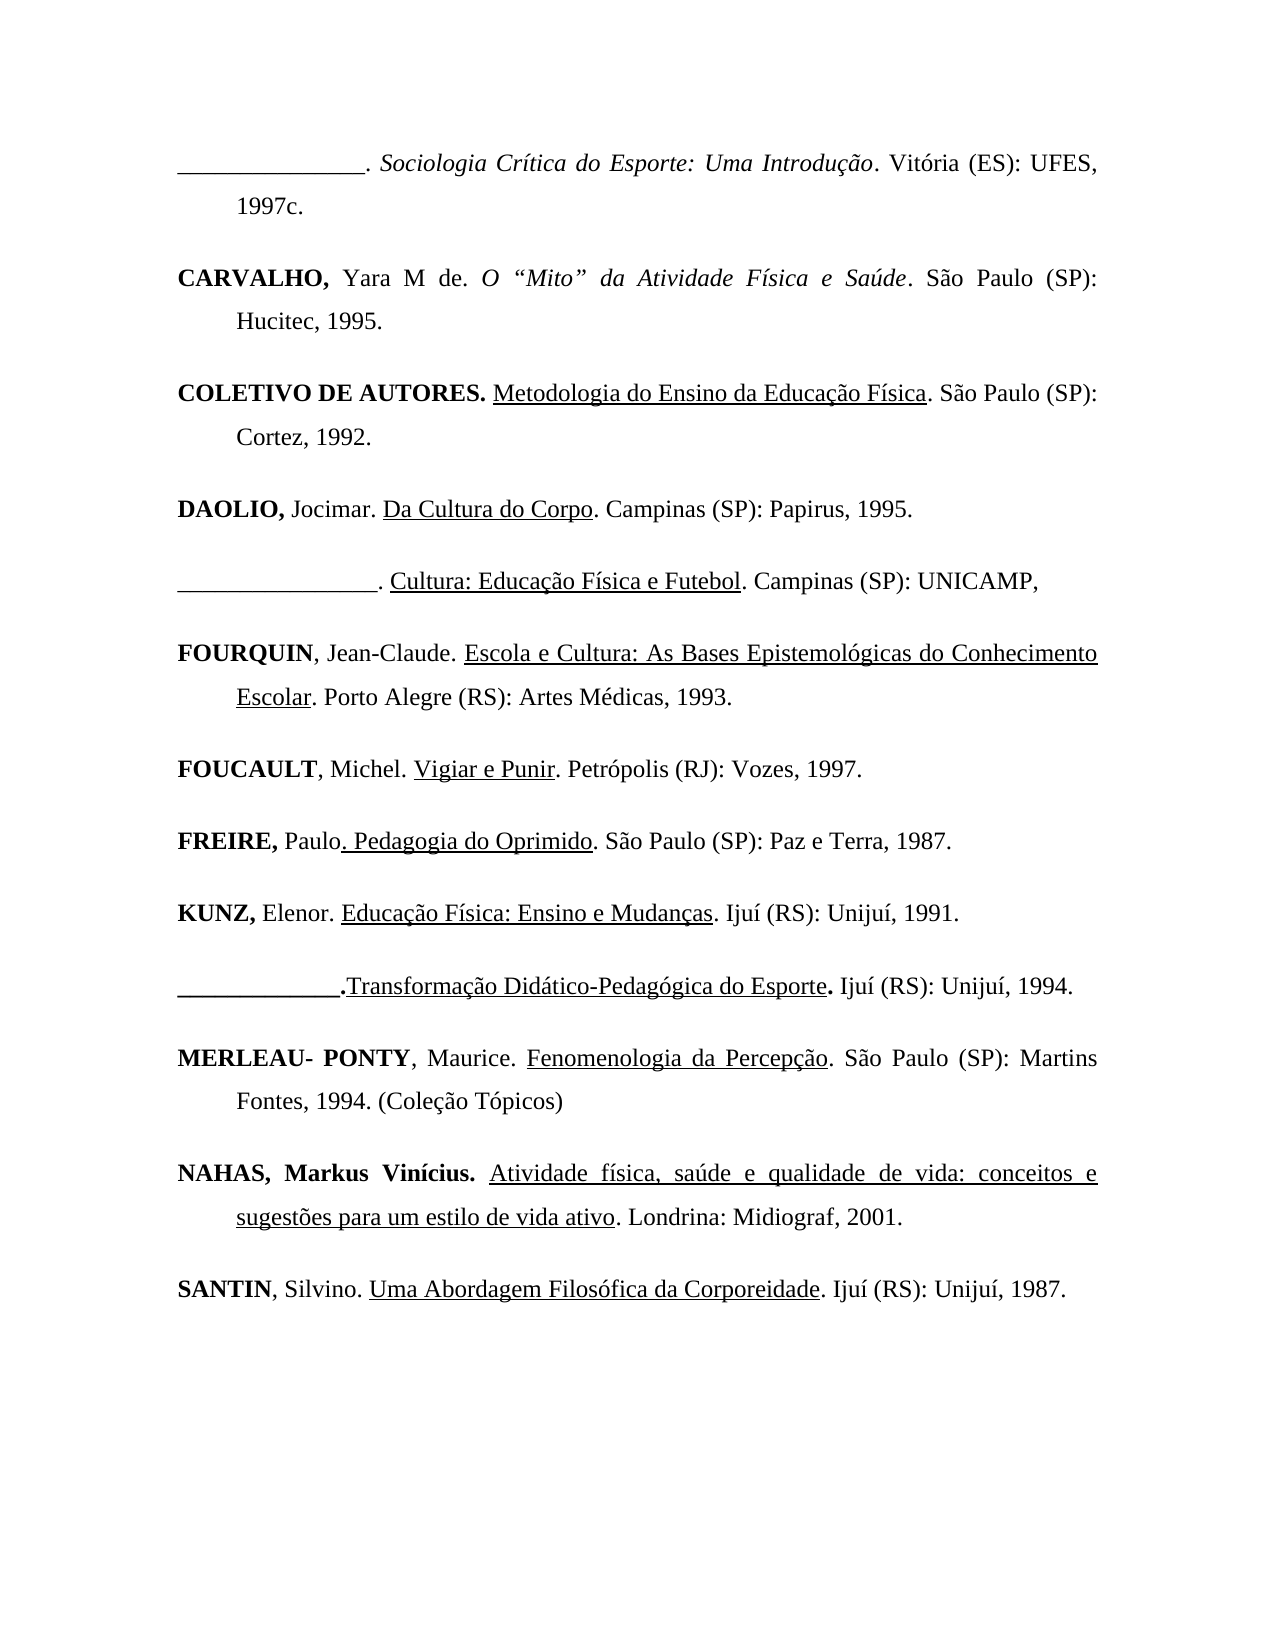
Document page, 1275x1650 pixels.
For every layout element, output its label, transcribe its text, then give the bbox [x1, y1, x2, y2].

text CARVALHO, Yara M de. O “Mito” da Atividade Física e Saúde. São Paulo (SP): Hucitec, 1995. [177, 263, 1098, 335]
text NAHAS, Markus Vinícius. Atividade física, saúde e qualidade de vida: conceitos e sugestões para um estilo de vida ativo. Londrina: Midiograf, 2001. [177, 1158, 1098, 1230]
text _______________. Sociologia Crítica do Esporte: Uma Introdução. Vitória (ES): UFES, 1997c. [177, 148, 1098, 219]
text COLETIVO DE AUTORES. Metodologia do Ensino da Educação Física. São Paulo (SP): Cortez, 1992. [177, 378, 1098, 450]
text _____________.Transformação Didático-Pedagógica do Esporte. Ijuí (RS): Unijuí, 1994. [177, 971, 1098, 999]
text SANTIN, Silvino. Uma Abordagem Filosófica da Corporeidade. Ijuí (RS): Unijuí, 1987. [177, 1274, 1098, 1303]
text FOURQUIN, Jean-Claude. Escola e Cultura: As Bases Epistemológicas do Conhecimento Escolar. Porto Alegre (RS): Artes Médicas, 1993. [177, 638, 1098, 710]
text ________________. Cultura: Educação Física e Futebol. Campinas (SP): UNICAMP, [177, 566, 1098, 595]
text KUNZ, Elenor. Educação Física: Ensino e Mudanças. Ijuí (RS): Unijuí, 1991. [177, 898, 1098, 927]
text FREIRE, Paulo. Pedagogia do Oprimido. São Paulo (SP): Paz e Terra, 1987. [177, 826, 1098, 855]
text FOUCAULT, Michel. Vigiar e Punir. Petrópolis (RJ): Vozes, 1997. [177, 754, 1098, 783]
text DAOLIO, Jocimar. Da Cultura do Corpo. Campinas (SP): Papirus, 1995. [177, 494, 1098, 523]
text MERLEAU- PONTY, Maurice. Fenomenologia da Percepção. São Paulo (SP): Martins Fontes, 1994. (Coleção Tópicos) [177, 1043, 1098, 1115]
